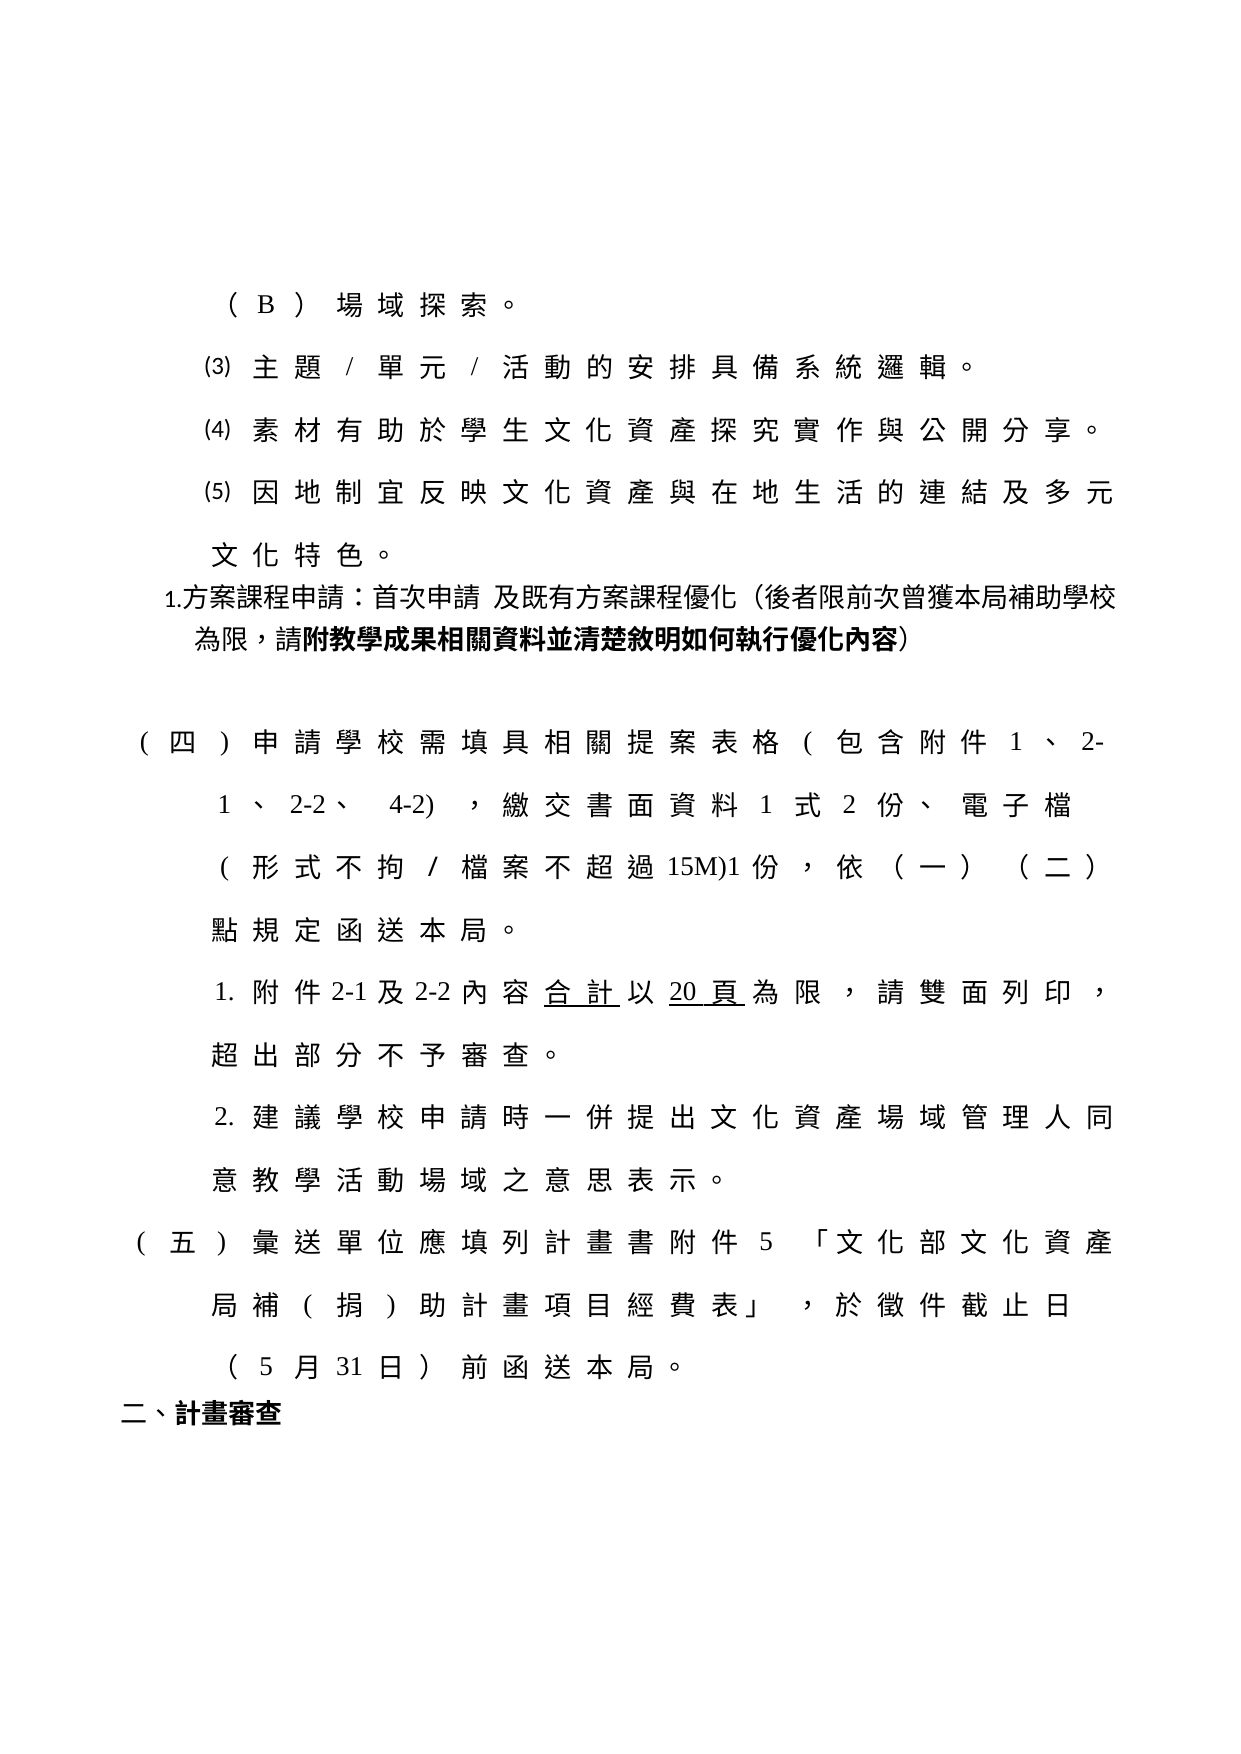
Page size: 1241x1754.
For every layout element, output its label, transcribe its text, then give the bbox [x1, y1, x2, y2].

list （B）場域探索。 [179, 262, 1120, 324]
text 2.建議學校申請時一併提出文化資產場域管理人同意教學活動場域之意思表示。 [164, 1074, 1120, 1199]
list 因地制宜反映文化資產與在地生活的連結及多元文化特色。 [179, 449, 1120, 574]
text 二、計畫審查 [120, 1387, 1120, 1432]
text 1.附件2-1及2-2內容合計以20頁為限，請雙面列印，超出部分不予審查。 [164, 949, 1120, 1074]
text (四)申請學校需填具相關提案表格(包含附件1、2-1、2-2、4-2)，繳交書面資料1式2份、電子檔(形式不拘/檔案不超過15M)1份，依（一）（二）點規定函送本局。 [120, 699, 1135, 949]
list 方案課程申請：首次申請 及既有方案課程優化（後者限前次曾獲本局補助學校為限，請附教學成果相關資料並清楚敘明如何執行優化內容） [163, 574, 1120, 657]
list 主題/單元/活動的安排具備系統邏輯。 [179, 324, 1120, 387]
list 素材有助於學生文化資產探究實作與公開分享。 [179, 387, 1120, 449]
text (五) 彙送單位應填列計畫書附件5「文化部文化資產局補(捐)助計畫項目經費表」，於徵件截止日（5月31日）前函送本局。 [120, 1199, 1120, 1387]
